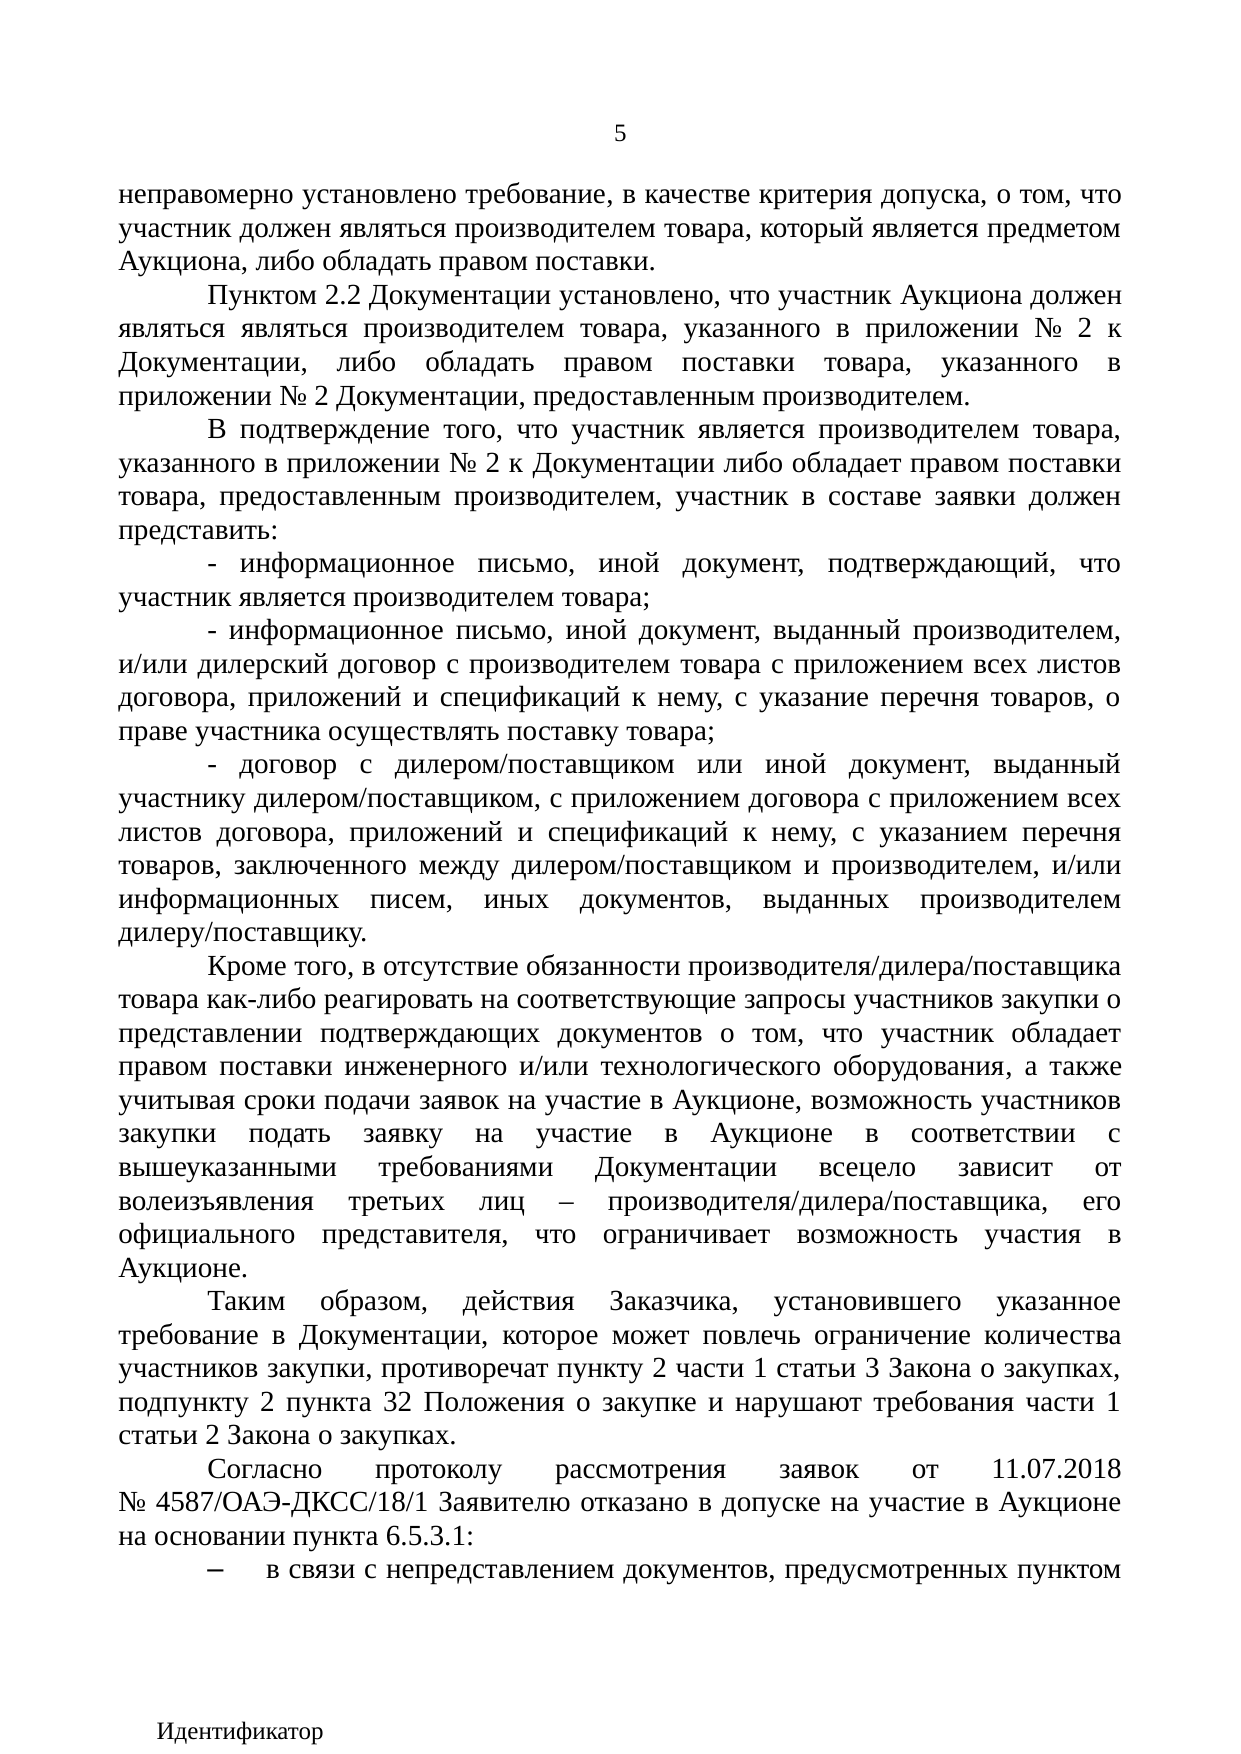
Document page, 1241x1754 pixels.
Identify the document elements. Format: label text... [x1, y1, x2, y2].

text неправомерно установлено требование, в качестве критерия допуска, о том, что участник должен являться производителем товара, который является предметом Аукциона, либо обладать правом поставки. [118, 176, 1122, 277]
text Согласно протоколу рассмотрения заявок от 11.07.2018 № 4587/ОАЭ-ДКСС/18/1 Заявителю отказано в допуске на участие в Аукционе на основании пункта 6.5.3.1: [118, 1451, 1122, 1552]
text В подтверждение того, что участник является производителем товара, указанного в приложении № 2 к Документации либо обладает правом поставки товара, предоставленным производителем, участник в составе заявки должен представить: [118, 411, 1122, 545]
list в связи с непредставлением документов, предусмотренных пунктом [118, 1552, 1122, 1585]
text - договор с дилером/поставщиком или иной документ, выданный участнику дилером/поставщиком, с приложением договора с приложением всех листов договора, приложений и спецификаций к нему, с указанием перечня товаров, заключенного между дилером/поставщиком и производителем, и/или информационных писем, иных документов, выданных производителем дилеру/поставщику. [118, 747, 1122, 948]
text Пунктом 2.2 Документации установлено, что участник Аукциона должен являться являться производителем товара, указанного в приложении № 2 к Документации, либо обладать правом поставки товара, указанного в приложении № 2 Документации, предоставленным производителем. [118, 277, 1122, 411]
text Таким образом, действия Заказчика, установившего указанное требование в Документации, которое может повлечь ограничение количества участников закупки, противоречат пункту 2 части 1 статьи 3 Закона о закупках, подпункту 2 пункта 32 Положения о закупке и нарушают требования части 1 статьи 2 Закона о закупках. [118, 1283, 1122, 1451]
text - информационное письмо, иной документ, подтверждающий, что участник является производителем товара; [118, 545, 1122, 612]
text Кроме того, в отсутствие обязанности производителя/дилера/поставщика товара как-либо реагировать на соответствующие запросы участников закупки о представлении подтверждающих документов о том, что участник обладает правом поставки инженерного и/или технологического оборудования, а также учитывая сроки подачи заявок на участие в Аукционе, возможность участников закупки подать заявку на участие в Аукционе в соответствии с вышеуказанными требованиями Документации всецело зависит от волеизъявления третьих лиц – производителя/дилера/поставщика, его официального представителя, что ограничивает возможность участия в Аукционе. [118, 948, 1122, 1283]
text - информационное письмо, иной документ, выданный производителем, и/или дилерский договор с производителем товара с приложением всех листов договора, приложений и спецификаций к нему, с указание перечня товаров, о праве участника осуществлять поставку товара; [118, 612, 1122, 747]
